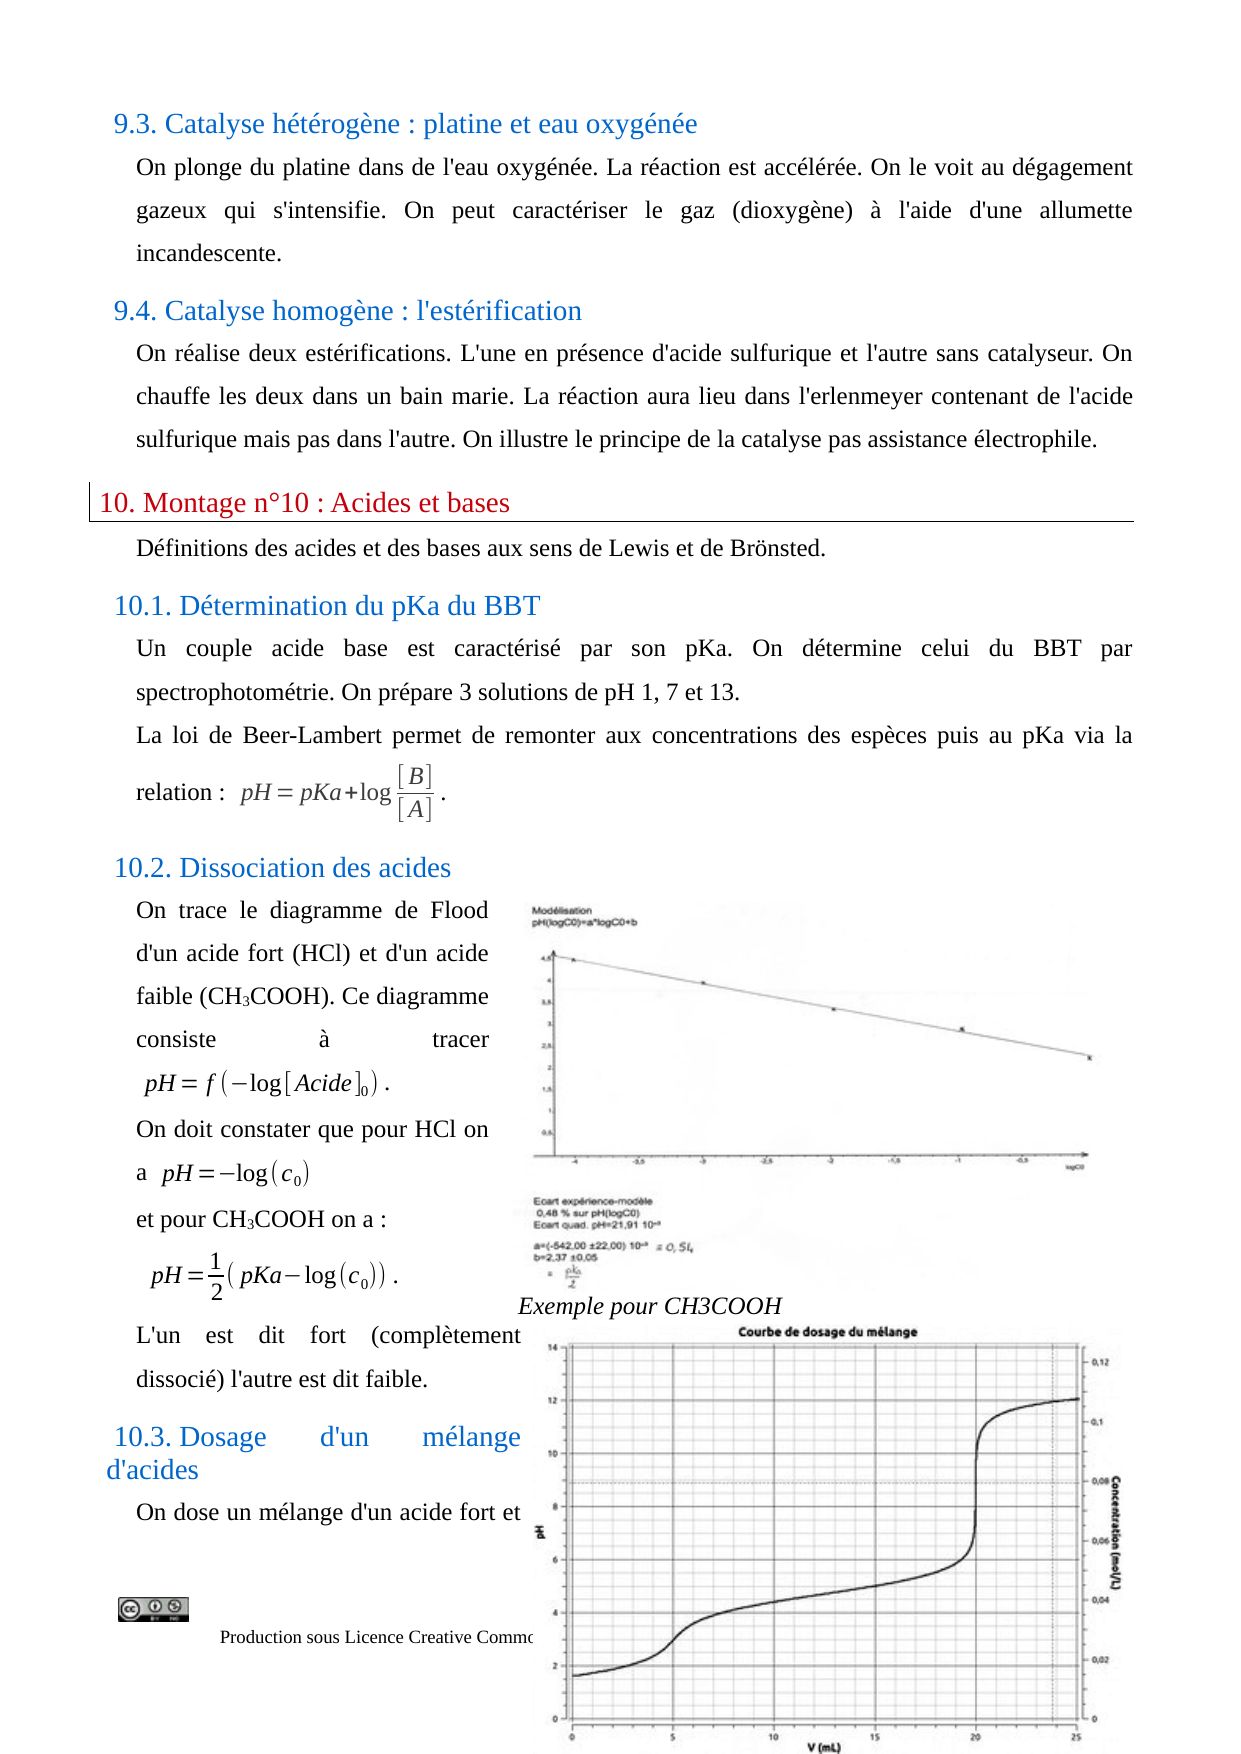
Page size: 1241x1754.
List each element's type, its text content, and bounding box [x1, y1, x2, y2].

subtitle Catalyse hétérogène : platine et eau oxygénée [106, 106, 1134, 140]
subtitle Dosage d'un mélange d'acides [106, 1419, 533, 1486]
text On trace le diagramme de Flood d'un acide fort (HCl) et d'un acide faible (CH3COOH). Ce diagramme consiste à tracer . [136, 895, 513, 1100]
text On réalise deux estérifications. L'une en présence d'acide sulfurique et l'autre sans catalyseur. On chauffe les deux dans un bain marie. La réaction aura lieu dans l'erlenmeyer contenant de l'acide sulfurique mais pas dans l'autre. On illustre le principe de la catalyse pas assistance électrophile. [136, 338, 1134, 453]
text [1110, 1247, 1134, 1306]
subtitle [513, 889, 1110, 902]
text . [136, 1247, 513, 1306]
text [1111, 1114, 1134, 1190]
subtitle Dissociation des acides [106, 850, 1134, 883]
subtitle Montage n°10 : Acides et bases [90, 482, 1134, 521]
text et pour CH3COOH on a : [136, 1204, 512, 1233]
text On plonge du platine dans de l'eau oxygénée. La réaction est accélérée. On le voit au dégagement gazeux qui s'intensifie. On peut caractériser le gaz (dioxygène) à l'aide d'une allumette incandescente. [136, 152, 1134, 267]
list Exemple pour CH3COOH [513, 1292, 1110, 1320]
text Définitions des acides et des bases aux sens de Lewis et de Brönsted. [136, 533, 1134, 562]
picture [118, 1597, 189, 1622]
text [1111, 1204, 1134, 1233]
text On doit constater que pour HCl on a [136, 1114, 512, 1190]
text On dose un mélange d'un acide fort et [136, 1497, 533, 1526]
text La loi de Beer-Lambert permet de remonter aux concentrations des espèces puis au pKa via la relation : . [136, 720, 1134, 823]
text [1110, 895, 1134, 1100]
text L'un est dit fort (complètement dissocié) l'autre est dit faible. [136, 1321, 1134, 1392]
subtitle Détermination du pKa du BBT [106, 588, 1134, 622]
subtitle Catalyse homogène : l'estérification [106, 293, 1134, 326]
text Un couple acide base est caractérisé par son pKa. On détermine celui du BBT par spectrophotométrie. On prépare 3 solutions de pH 1, 7 et 13. [136, 633, 1134, 705]
subtitle [1124, 1419, 1134, 1486]
